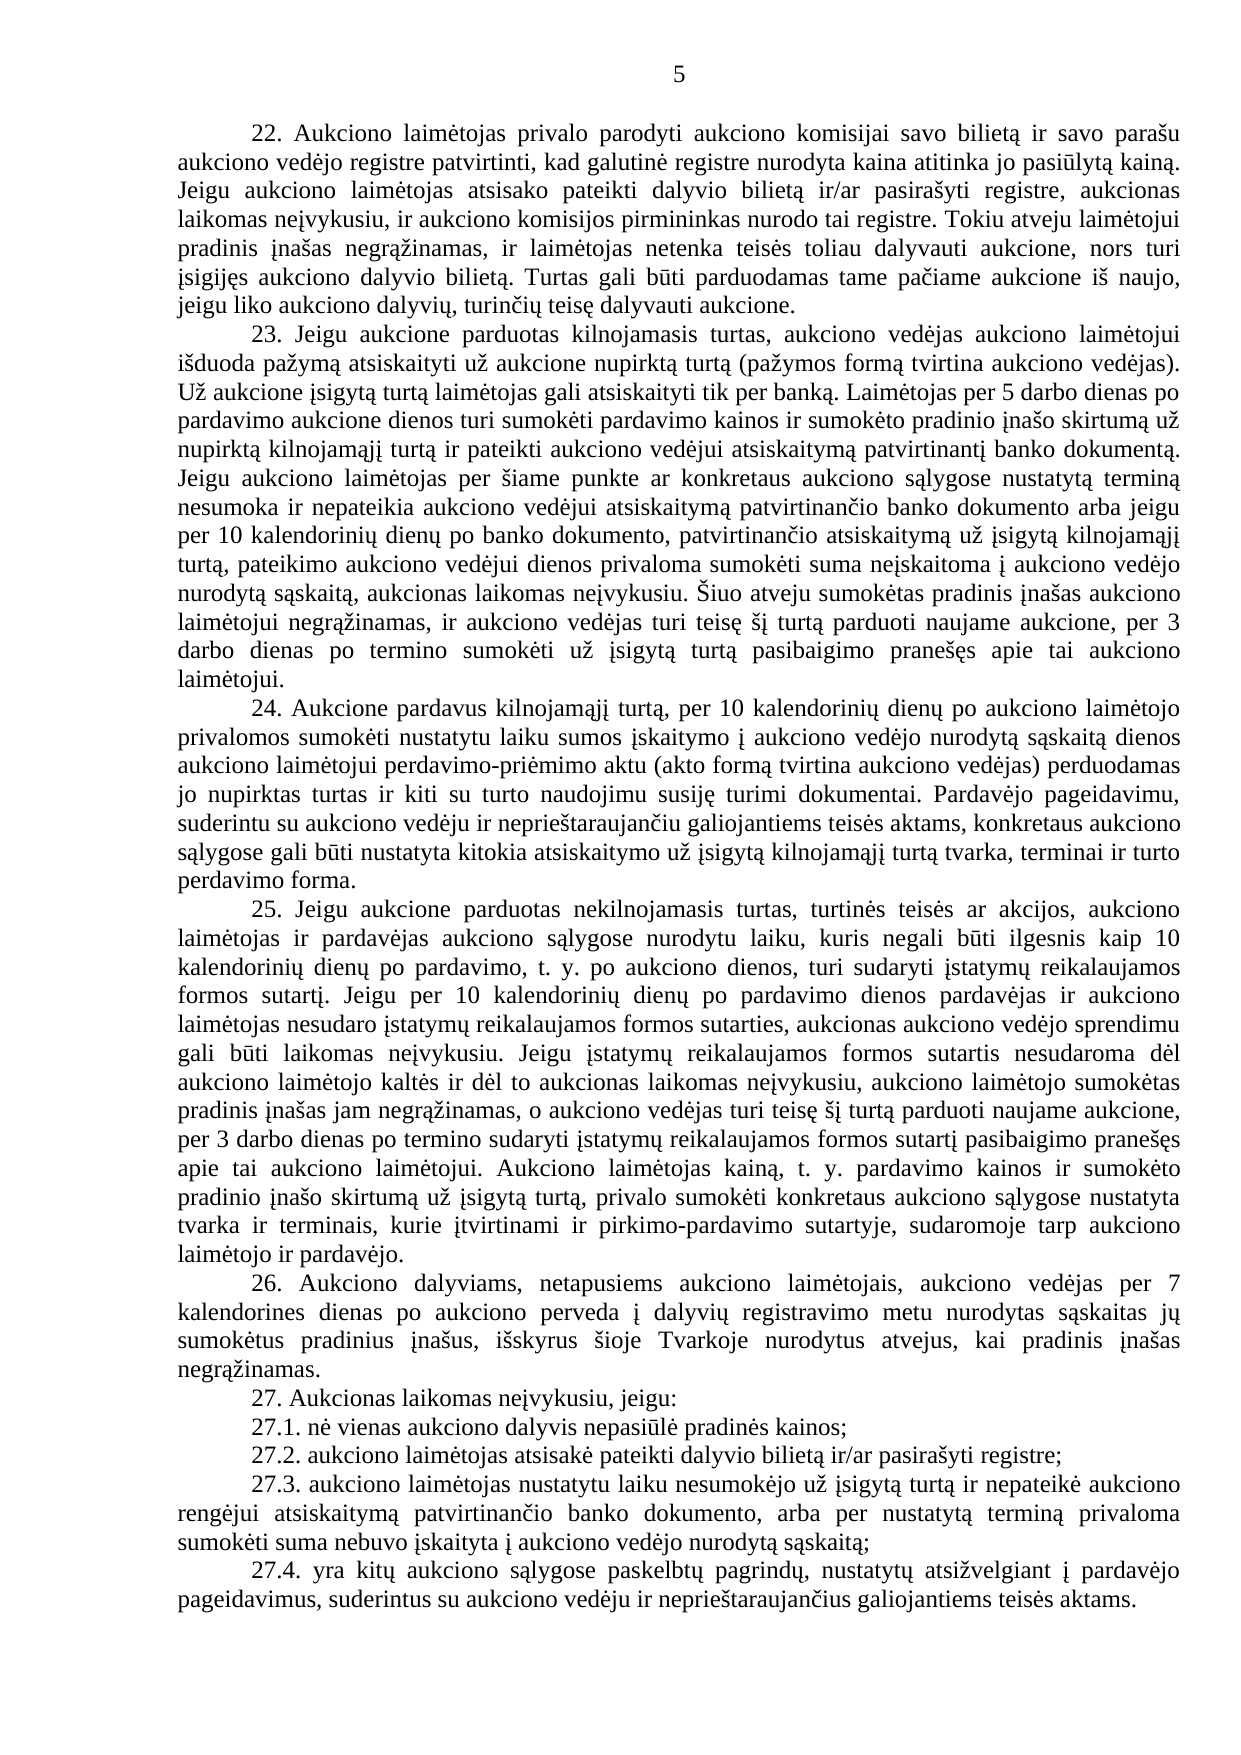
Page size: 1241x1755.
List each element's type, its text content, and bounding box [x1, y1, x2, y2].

text 27.4. yra kitų aukciono sąlygose paskelbtų pagrindų, nustatytų atsižvelgiant į pardavėjo pageidavimus, suderintus su aukciono vedėju ir neprieštaraujančius galiojantiems teisės aktams. [177, 1556, 1181, 1613]
text 27.1. nė vienas aukciono dalyvis nepasiūlė pradinės kainos; [177, 1412, 1181, 1441]
text 27. Aukcionas laikomas neįvykusiu, jeigu: [177, 1383, 1181, 1412]
text 27.3. aukciono laimėtojas nustatytu laiku nesumokėjo už įsigytą turtą ir nepateikė aukciono rengėjui atsiskaitymą patvirtinančio banko dokumento, arba per nustatytą terminą privaloma sumokėti suma nebuvo įskaityta į aukciono vedėjo nurodytą sąskaitą; [177, 1469, 1181, 1556]
text 23. Jeigu aukcione parduotas kilnojamasis turtas, aukciono vedėjas aukciono laimėtojui išduoda pažymą atsiskaityti už aukcione nupirktą turtą (pažymos formą tvirtina aukciono vedėjas). Už aukcione įsigytą turtą laimėtojas gali atsiskaityti tik per banką. Laimėtojas per 5 darbo dienas po pardavimo aukcione dienos turi sumokėti pardavimo kainos ir sumokėto pradinio įnašo skirtumą už nupirktą kilnojamąjį turtą ir pateikti aukciono vedėjui atsiskaitymą patvirtinantį banko dokumentą. Jeigu aukciono laimėtojas per šiame punkte ar konkretaus aukciono sąlygose nustatytą terminą nesumoka ir nepateikia aukciono vedėjui atsiskaitymą patvirtinančio banko dokumento arba jeigu per 10 kalendorinių dienų po banko dokumento, patvirtinančio atsiskaitymą už įsigytą kilnojamąjį turtą, pateikimo aukciono vedėjui dienos privaloma sumokėti suma neįskaitoma į aukciono vedėjo nurodytą sąskaitą, aukcionas laikomas neįvykusiu. Šiuo atveju sumokėtas pradinis įnašas aukciono laimėtojui negrąžinamas, ir aukciono vedėjas turi teisę šį turtą parduoti naujame aukcione, per 3 darbo dienas po termino sumokėti už įsigytą turtą pasibaigimo pranešęs apie tai aukciono laimėtojui. [177, 319, 1181, 693]
text 24. Aukcione pardavus kilnojamąjį turtą, per 10 kalendorinių dienų po aukciono laimėtojo privalomos sumokėti nustatytu laiku sumos įskaitymo į aukciono vedėjo nurodytą sąskaitą dienos aukciono laimėtojui perdavimo-priėmimo aktu (akto formą tvirtina aukciono vedėjas) perduodamas jo nupirktas turtas ir kiti su turto naudojimu susiję turimi dokumentai. Pardavėjo pageidavimu, suderintu su aukciono vedėju ir neprieštaraujančiu galiojantiems teisės aktams, konkretaus aukciono sąlygose gali būti nustatyta kitokia atsiskaitymo už įsigytą kilnojamąjį turtą tvarka, terminai ir turto perdavimo forma. [177, 693, 1181, 894]
text 25. Jeigu aukcione parduotas nekilnojamasis turtas, turtinės teisės ar akcijos, aukciono laimėtojas ir pardavėjas aukciono sąlygose nurodytu laiku, kuris negali būti ilgesnis kaip 10 kalendorinių dienų po pardavimo, t. y. po aukciono dienos, turi sudaryti įstatymų reikalaujamos formos sutartį. Jeigu per 10 kalendorinių dienų po pardavimo dienos pardavėjas ir aukciono laimėtojas nesudaro įstatymų reikalaujamos formos sutarties, aukcionas aukciono vedėjo sprendimu gali būti laikomas neįvykusiu. Jeigu įstatymų reikalaujamos formos sutartis nesudaroma dėl aukciono laimėtojo kaltės ir dėl to aukcionas laikomas neįvykusiu, aukciono laimėtojo sumokėtas pradinis įnašas jam negrąžinamas, o aukciono vedėjas turi teisę šį turtą parduoti naujame aukcione, per 3 darbo dienas po termino sudaryti įstatymų reikalaujamos formos sutartį pasibaigimo pranešęs apie tai aukciono laimėtojui. Aukciono laimėtojas kainą, t. y. pardavimo kainos ir sumokėto pradinio įnašo skirtumą už įsigytą turtą, privalo sumokėti konkretaus aukciono sąlygose nustatyta tvarka ir terminais, kurie įtvirtinami ir pirkimo-pardavimo sutartyje, sudaromoje tarp aukciono laimėtojo ir pardavėjo. [177, 894, 1181, 1268]
text 26. Aukciono dalyviams, netapusiems aukciono laimėtojais, aukciono vedėjas per 7 kalendorines dienas po aukciono perveda į dalyvių registravimo metu nurodytas sąskaitas jų sumokėtus pradinius įnašus, išskyrus šioje Tvarkoje nurodytus atvejus, kai pradinis įnašas negrąžinamas. [177, 1268, 1181, 1383]
text 27.2. aukciono laimėtojas atsisakė pateikti dalyvio bilietą ir/ar pasirašyti registre; [177, 1441, 1181, 1469]
text 22. Aukciono laimėtojas privalo parodyti aukciono komisijai savo bilietą ir savo parašu aukciono vedėjo registre patvirtinti, kad galutinė registre nurodyta kaina atitinka jo pasiūlytą kainą. Jeigu aukciono laimėtojas atsisako pateikti dalyvio bilietą ir/ar pasirašyti registre, aukcionas laikomas neįvykusiu, ir aukciono komisijos pirmininkas nurodo tai registre. Tokiu atveju laimėtojui pradinis įnašas negrąžinamas, ir laimėtojas netenka teisės toliau dalyvauti aukcione, nors turi įsigijęs aukciono dalyvio bilietą. Turtas gali būti parduodamas tame pačiame aukcione iš naujo, jeigu liko aukciono dalyvių, turinčių teisę dalyvauti aukcione. [177, 118, 1181, 319]
